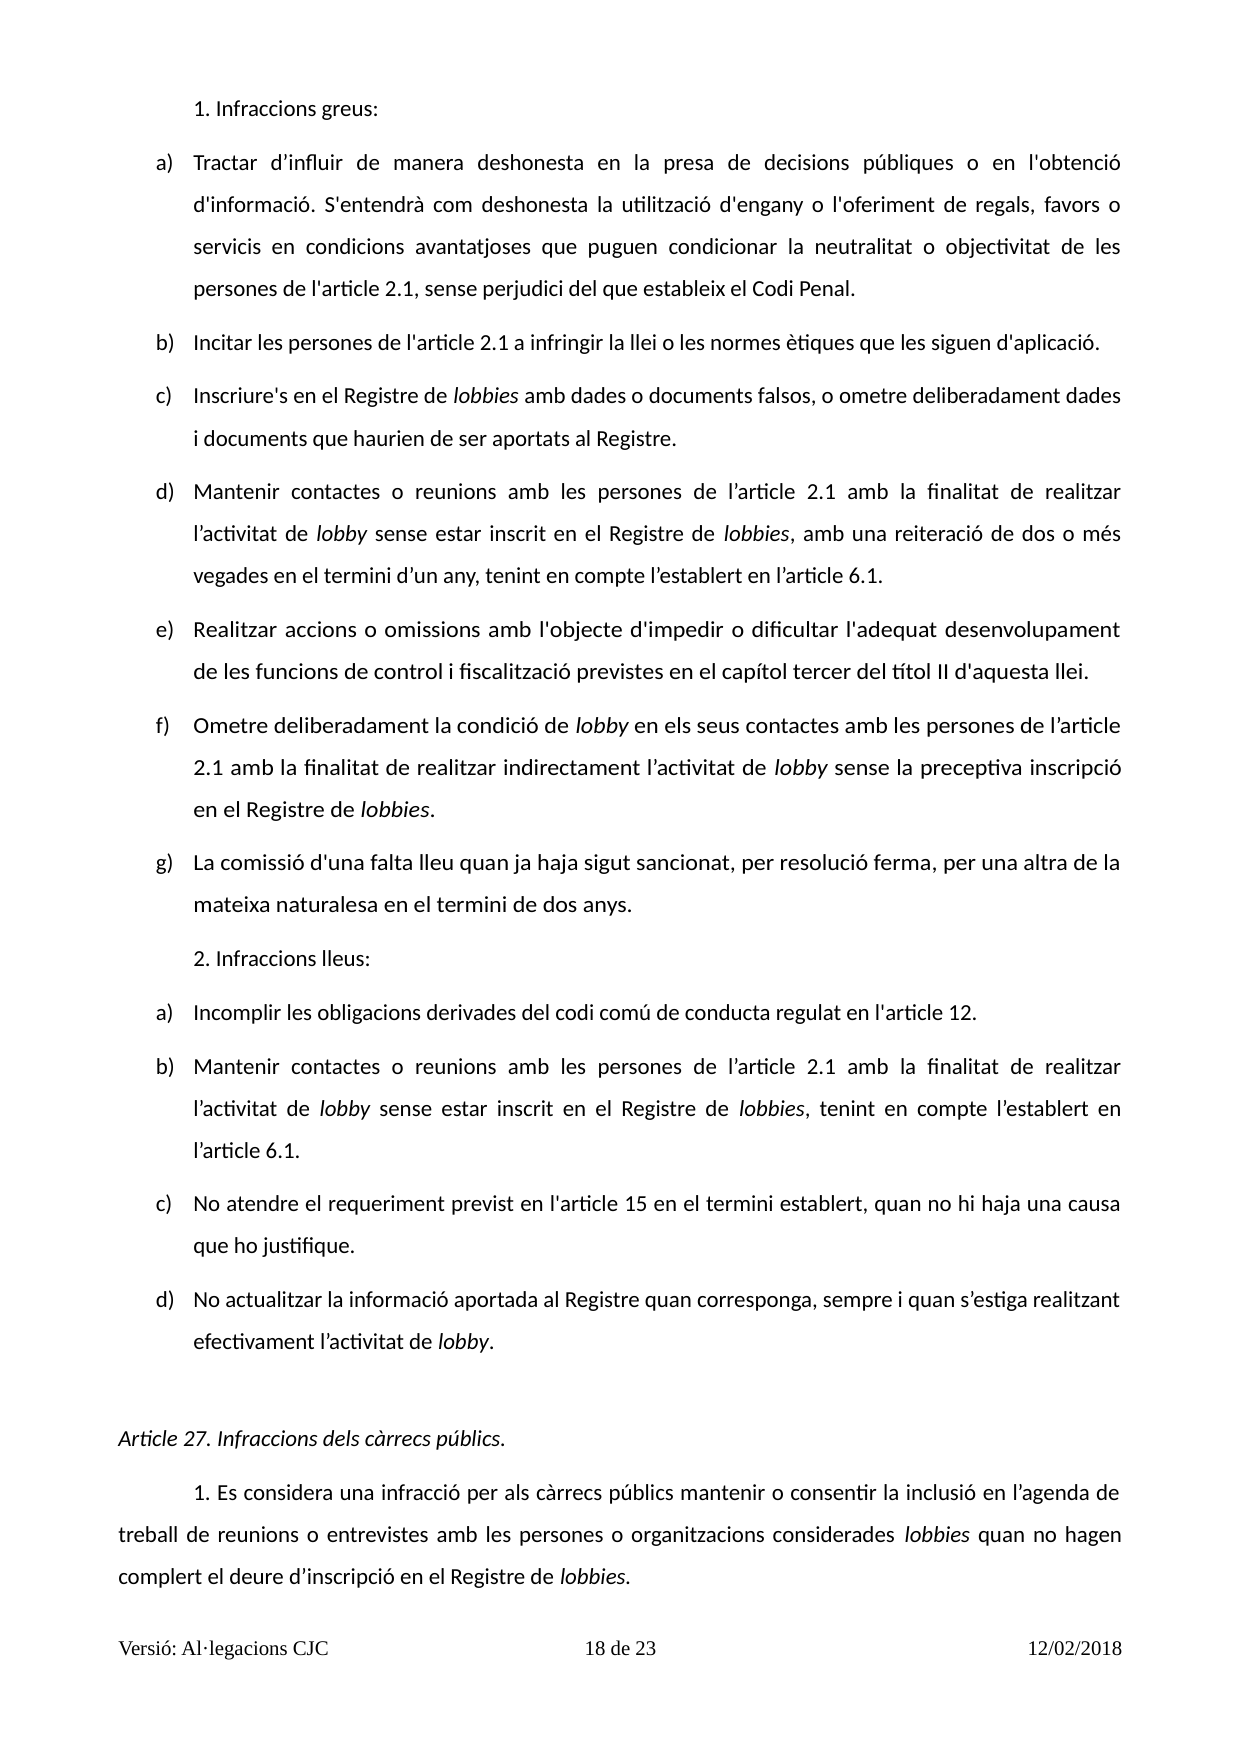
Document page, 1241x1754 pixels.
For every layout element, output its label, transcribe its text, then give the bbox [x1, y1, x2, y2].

text 1. Infraccions greus: [118, 94, 1122, 122]
list No atendre el requeriment previst en l'article 15 en el termini establert, quan no hi haja una causa que ho justifique. [156, 1189, 1122, 1259]
list Incitar les persones de l'article 2.1 a infringir la llei o les normes ètiques que les siguen d'aplicació. [156, 328, 1122, 356]
list Mantenir contactes o reunions amb les persones de l’article 2.1 amb la finalitat de realitzar l’activitat de lobby sense estar inscrit en el Registre de lobbies, amb una reiteració de dos o més vegades en el termini d’un any, tenint en compte l’establert en l’article 6.1. [156, 477, 1122, 589]
list Realitzar accions o omissions amb l'objecte d'impedir o dificultar l'adequat desenvolupament de les funcions de control i fiscalització previstes en el capítol tercer del títol II d'aquesta llei. [156, 615, 1122, 685]
text 1. Es considera una infracció per als càrrecs públics mantenir o consentir la inclusió en l’agenda de treball de reunions o entrevistes amb les persones o organitzacions considerades lobbies quan no hagen complert el deure d’inscripció en el Registre de lobbies. [118, 1478, 1122, 1590]
list Mantenir contactes o reunions amb les persones de l’article 2.1 amb la finalitat de realitzar l’activitat de lobby sense estar inscrit en el Registre de lobbies, tenint en compte l’establert en l’article 6.1. [156, 1052, 1122, 1164]
list Incomplir les obligacions derivades del codi comú de conducta regulat en l'article 12. [156, 998, 1122, 1026]
list Inscriure's en el Registre de lobbies amb dades o documents falsos, o ometre deliberadament dades i documents que haurien de ser aportats al Registre. [156, 382, 1122, 452]
list Ometre deliberadament la condició de lobby en els seus contactes amb les persones de l’article 2.1 amb la finalitat de realitzar indirectament l’activitat de lobby sense la preceptiva inscripció en el Registre de lobbies. [156, 711, 1122, 823]
text 2. Infraccions lleus: [118, 944, 1122, 972]
list La comissió d'una falta lleu quan ja haja sigut sancionat, per resolució ferma, per una altra de la mateixa naturalesa en el termini de dos anys. [156, 848, 1122, 918]
list No actualitzar la informació aportada al Registre quan corresponga, sempre i quan s’estiga realitzant efectivament l’activitat de lobby. [156, 1285, 1122, 1355]
list Tractar d’influir de manera deshonesta en la presa de decisions públiques o en l'obtenció d'informació. S'entendrà com deshonesta la utilització d'engany o l'oferiment de regals, favors o servicis en condicions avantatjoses que puguen condicionar la neutralitat o objectivitat de les persones de l'article 2.1, sense perjudici del que estableix el Codi Penal. [156, 148, 1122, 302]
text Article 27. Infraccions dels càrrecs públics. [118, 1424, 1122, 1452]
